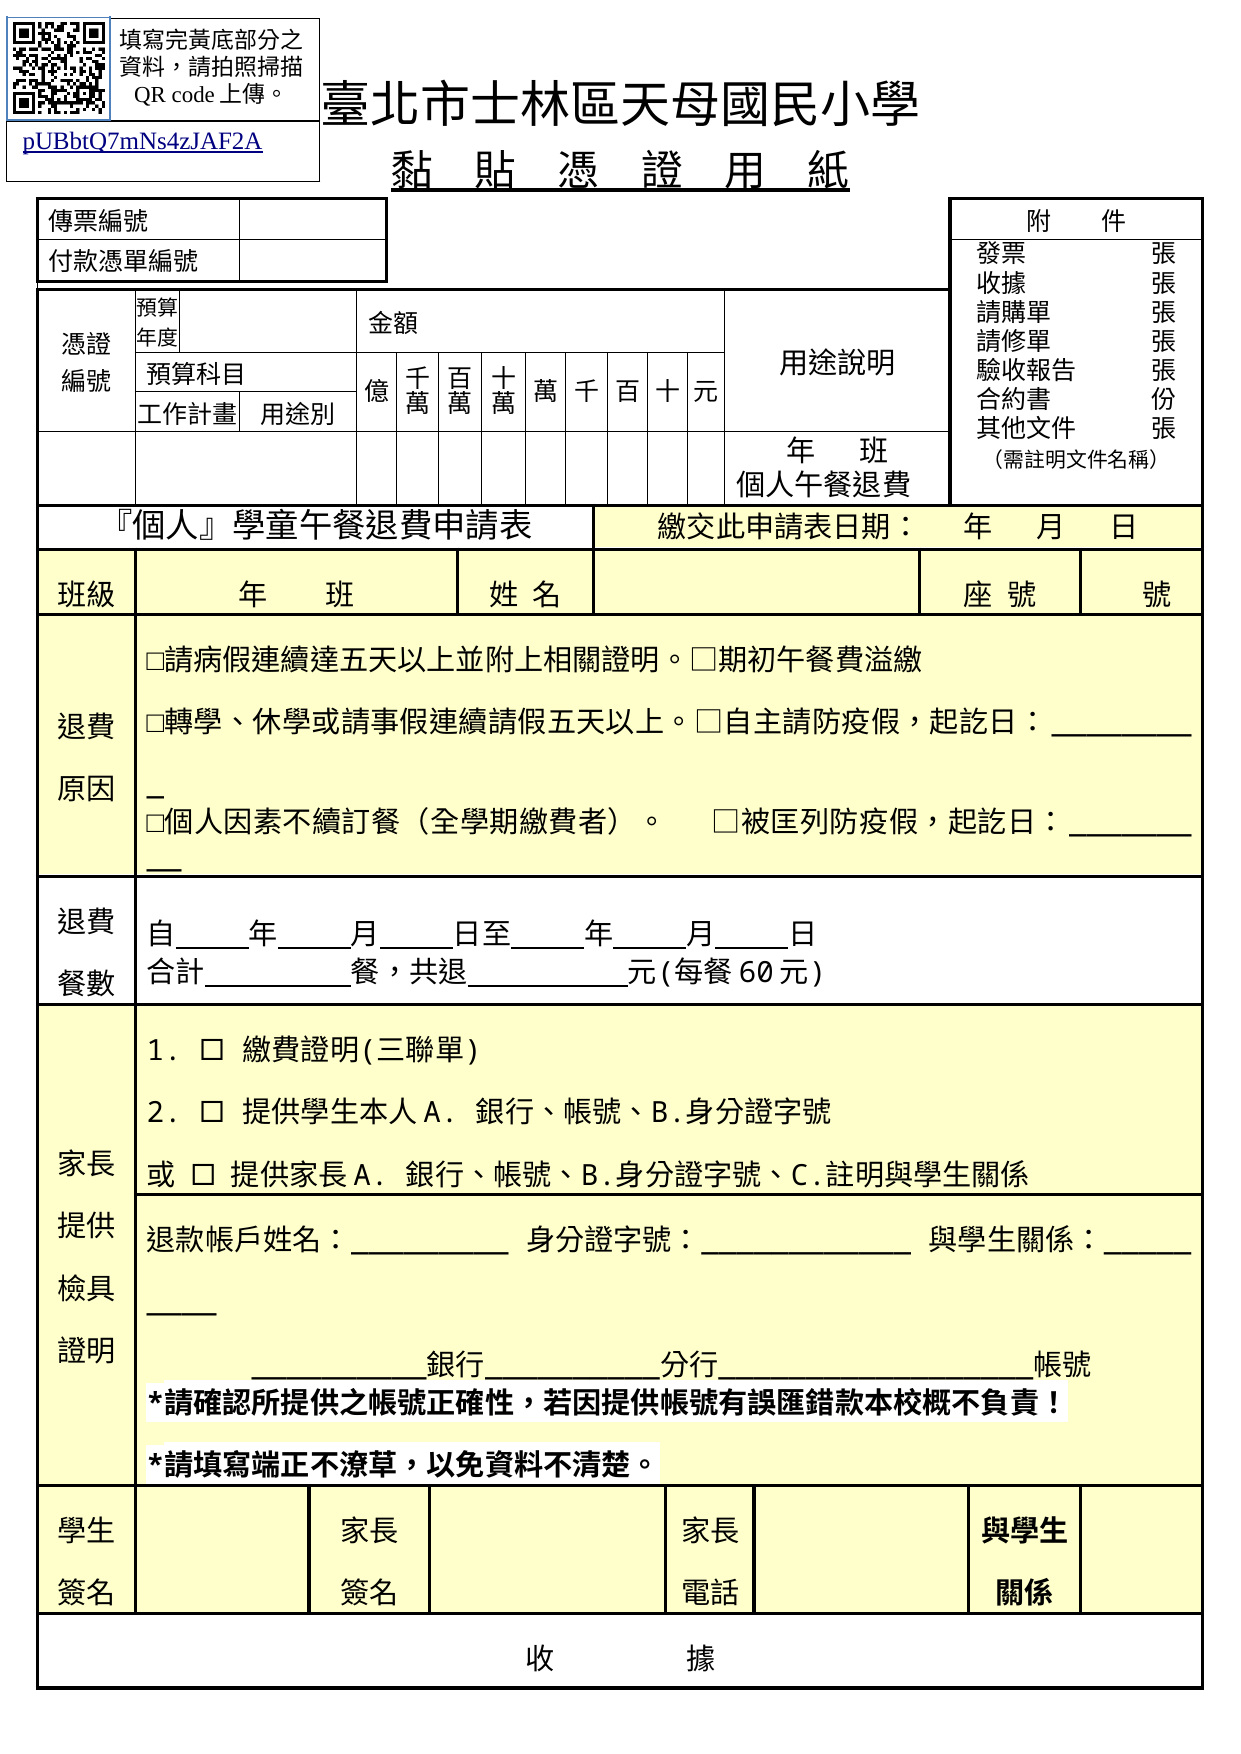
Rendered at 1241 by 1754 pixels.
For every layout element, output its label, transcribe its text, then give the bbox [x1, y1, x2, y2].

table_cell 年 班 [137, 551, 456, 613]
table_cell 班級 [39, 551, 134, 613]
table_cell 千萬 [397, 353, 438, 431]
table_cell 姓 名 [459, 551, 592, 613]
table_header [240, 200, 385, 238]
text [111, 19, 319, 120]
table_cell 退款帳戶姓名：­­­­­­­­­­­_________ 身分證字號：­­____________ 與學生關係：_________ __________銀行__________分行__________________帳號 *請確認所提供之帳號正確性，若因提供帳號有誤匯錯款本校概不負責！ *請填寫端正不潦草，以免資料不清楚。 [137, 1196, 1201, 1484]
table_cell [136, 432, 356, 503]
table_cell 工作計畫 [136, 392, 239, 431]
table_cell [551, 280, 583, 288]
table_cell [688, 432, 724, 503]
table_cell [39, 432, 135, 503]
table_cell 百 [608, 353, 647, 431]
table_cell 家長電話 [667, 1487, 752, 1612]
table_cell 自 年 月 日至 年 月 日 合計 餐，共退 元(每餐60元) [137, 878, 1201, 1003]
table_cell 十 [648, 353, 687, 431]
table_cell [608, 432, 647, 503]
table_cell [240, 240, 385, 280]
table_cell □請病假連續達五天以上並附上相關證明。□期初午餐費溢繳 □轉學、休學或請事假連續請假五天以上。□自主請防疫假，起訖日：_________ □個人因素不續訂餐（全學期繳費者）。 □被匡列防疫假，起訖日：_________ [137, 616, 1201, 874]
table_cell [487, 280, 519, 288]
table_cell [617, 280, 725, 288]
text 臺北市士林區天母國民小學 [320, 64, 1181, 137]
table_cell [180, 291, 356, 352]
table_cell [526, 432, 565, 503]
table_cell [583, 280, 617, 288]
table_cell 家長 簽名 [311, 1487, 428, 1612]
table_cell 預算科目 [136, 353, 356, 391]
table_cell 億 [357, 353, 396, 431]
table_header 附 件 [952, 200, 1201, 238]
table_cell 年 班 個人午餐退費 [725, 432, 948, 503]
table_cell 『個人』學童午餐退費申請表 [39, 507, 592, 547]
table_cell 退費 原因 [39, 616, 134, 874]
table_cell 萬 [526, 353, 565, 431]
table_cell [357, 283, 386, 288]
text 填寫完黃底部分之資料，請拍照掃描QR code上傳。 [118, 27, 304, 108]
table_header 傳票編號 [39, 200, 239, 238]
table_cell [1082, 1487, 1201, 1612]
table_cell [756, 1487, 967, 1612]
table_cell 發票 張 收據 張 請購單 張 請修單 張 驗收報告 張 合約書 份 其他文件 張 （需註明文件名稱） [952, 240, 1201, 503]
table_cell [725, 280, 925, 288]
table_cell [648, 432, 687, 503]
table_cell 家長提供檢具證明 [39, 1006, 134, 1484]
table_cell 用途別 [240, 392, 356, 431]
table_cell [397, 432, 438, 503]
table_cell 十萬 [482, 353, 525, 431]
table_cell [453, 280, 487, 288]
table_cell 與學生關係 [970, 1487, 1079, 1612]
table_cell [566, 432, 607, 503]
table_cell [239, 283, 357, 288]
table_cell [386, 280, 418, 288]
table_cell 百萬 [439, 353, 481, 431]
table_cell [357, 432, 396, 503]
table_cell [519, 280, 551, 288]
table_cell [135, 283, 239, 288]
table_cell 憑證 編號 [39, 291, 135, 431]
text [7, 122, 319, 181]
table_cell 座 號 [921, 551, 1079, 613]
table_cell [38, 283, 135, 288]
table_cell [418, 280, 452, 288]
table_cell 收 據 [39, 1615, 1201, 1686]
text 表單網址：https://forms.gle/pUBbtQ7mNs4zJAF2A [22, 129, 304, 173]
table_cell 用途說明 [725, 291, 948, 431]
table_cell 預算年度 [136, 291, 179, 352]
table_cell [137, 1487, 307, 1612]
table_cell [595, 551, 918, 613]
table_cell 付款憑單編號 [39, 240, 239, 280]
table_header [388, 197, 948, 280]
table_cell [431, 1487, 664, 1612]
table_cell 1.  繳費證明(三聯單) 2.  提供學生本人A. 銀行、帳號、B.身分證字號 或  提供家長A. 銀行、帳號、B.身分證字號、C.註明與學生關係 [137, 1006, 1201, 1193]
table_cell 千 [566, 353, 607, 431]
table_cell 繳交此申請表日期： 年 月 日 [595, 507, 1201, 547]
table_cell 金額 [357, 291, 724, 352]
table_cell [482, 432, 525, 503]
table_cell [925, 280, 948, 288]
text 黏 貼 憑 證 用 紙 [59, 137, 1181, 197]
table_cell 學生 簽名 [39, 1487, 134, 1612]
table_cell 號 [1082, 551, 1201, 613]
table_cell 退費 餐數 [39, 878, 134, 1003]
table_cell 元 [688, 353, 724, 431]
table_cell [439, 432, 481, 503]
